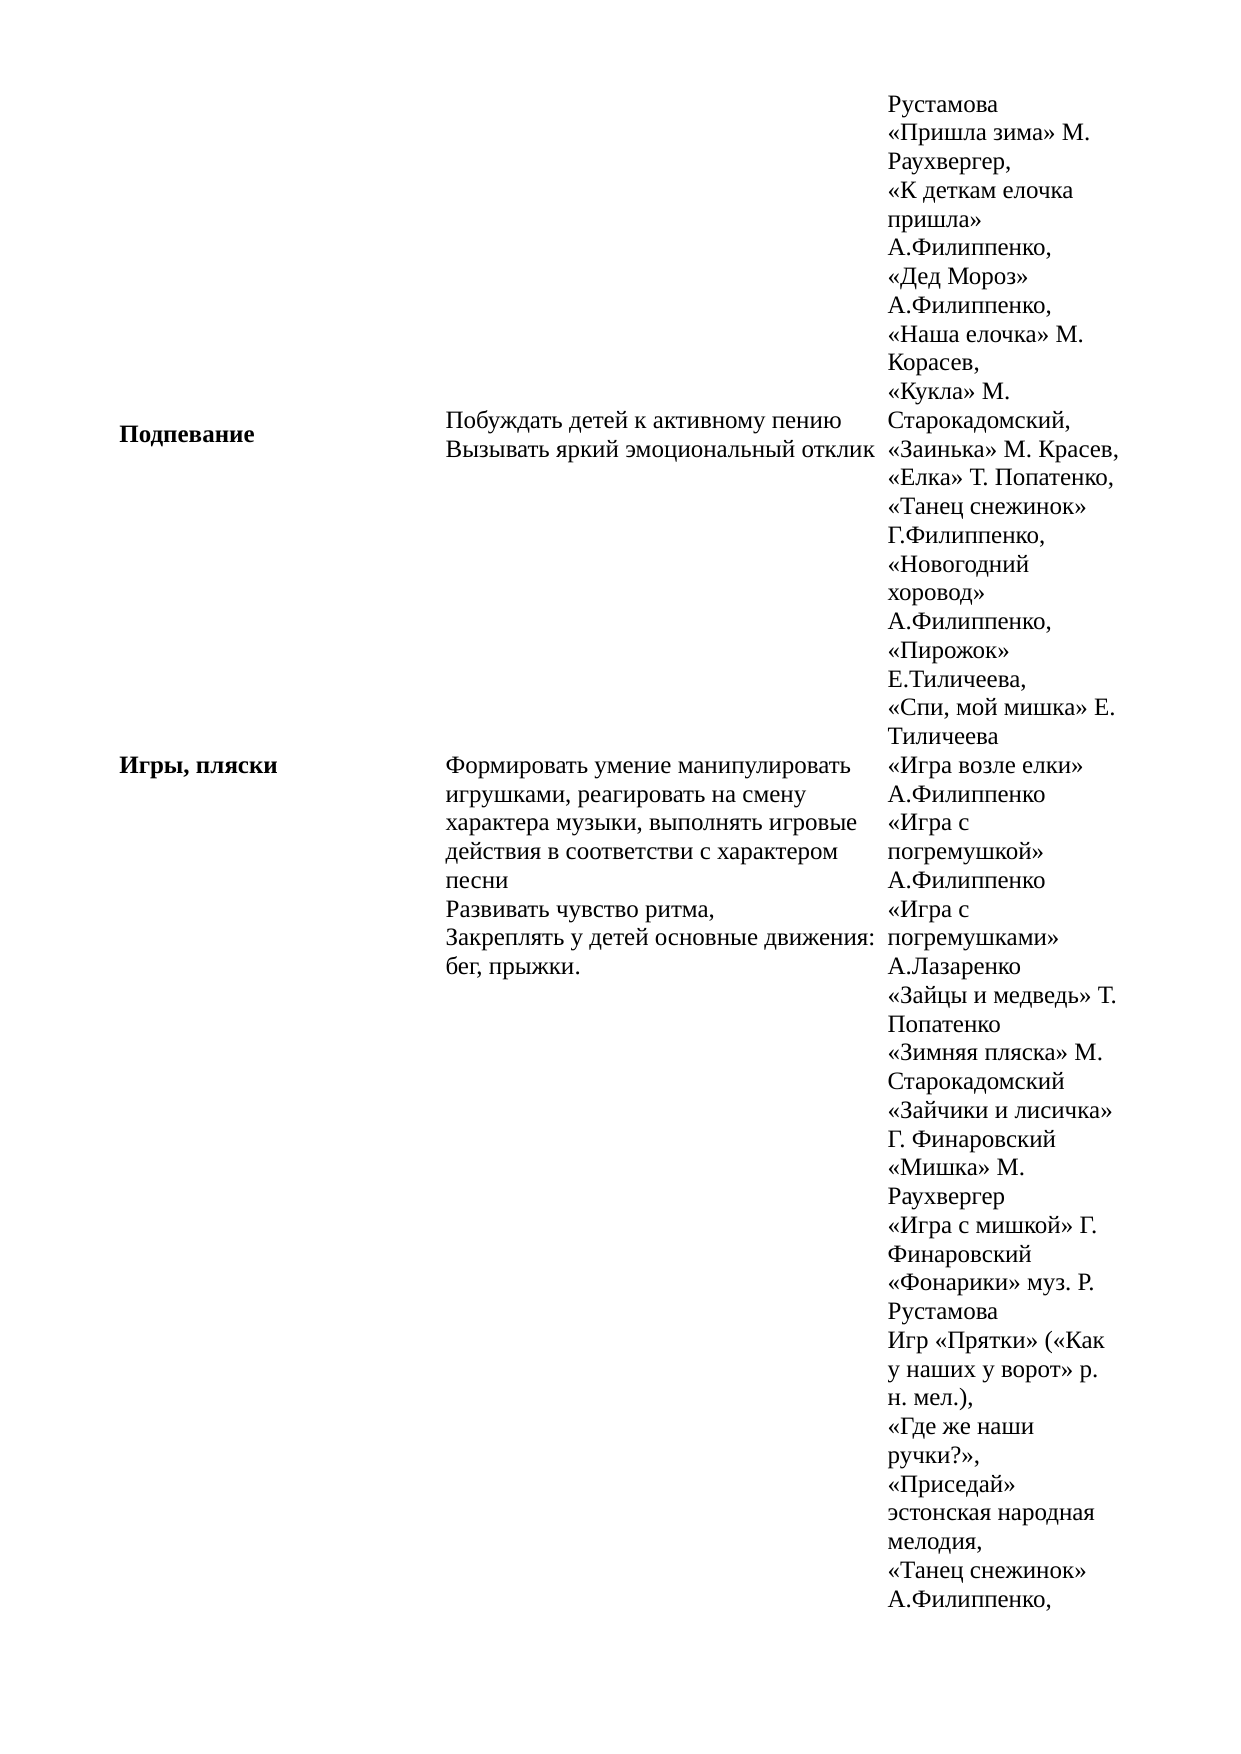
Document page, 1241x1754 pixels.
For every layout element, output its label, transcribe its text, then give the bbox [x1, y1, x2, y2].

table_cell «Игра возле елки» А.Филиппенко «Игра с погремушкой» А.Филиппенко «Игра с погремушками» А.Лазаренко «Зайцы и медведь» Т. Попатенко «Зимняя пляска» М. Старокадомский «Зайчики и лисичка» Г. Финаровский «Мишка» М. Раухвергер «Игра с мишкой» Г. Финаровский «Фонарики» муз. Р. Рустамова Игр «Прятки» («Как у наших у ворот» р. н. мел.), «Где же наши ручки?», «Приседай» эстонская народная мелодия, «Танец снежинок» А.Филиппенко, [886, 750, 1122, 1612]
table_cell Формировать умение манипулировать игрушками, реагировать на смену характера музыки, выполнять игровые действия в соответстви с характером песни Развивать чувство ритма, Закреплять у детей основные движения: бег, прыжки. [444, 750, 886, 1612]
table_cell Игры, пляски [118, 750, 444, 1612]
table_cell [118, 89, 444, 117]
table_cell «Пришла зима» М. Раухвергер, «К деткам елочка пришла» А.Филиппенко, «Дед Мороз» А.Филиппенко, «Наша елочка» М. Корасев, «Кукла» М. Старокадомский, «Заинька» М. Красев, «Елка» Т. Попатенко, «Танец снежинок» Г.Филиппенко, «Новогодний хоровод» А.Филиппенко, «Пирожок» Е.Тиличеева, «Спи, мой мишка» Е. Тиличеева [886, 118, 1122, 750]
table_cell Побуждать детей к активному пению Вызывать яркий эмоциональный отклик [444, 118, 886, 750]
table_cell Рустамова [886, 89, 1122, 117]
table_cell Подпевание [118, 118, 444, 750]
table_cell [444, 89, 886, 117]
